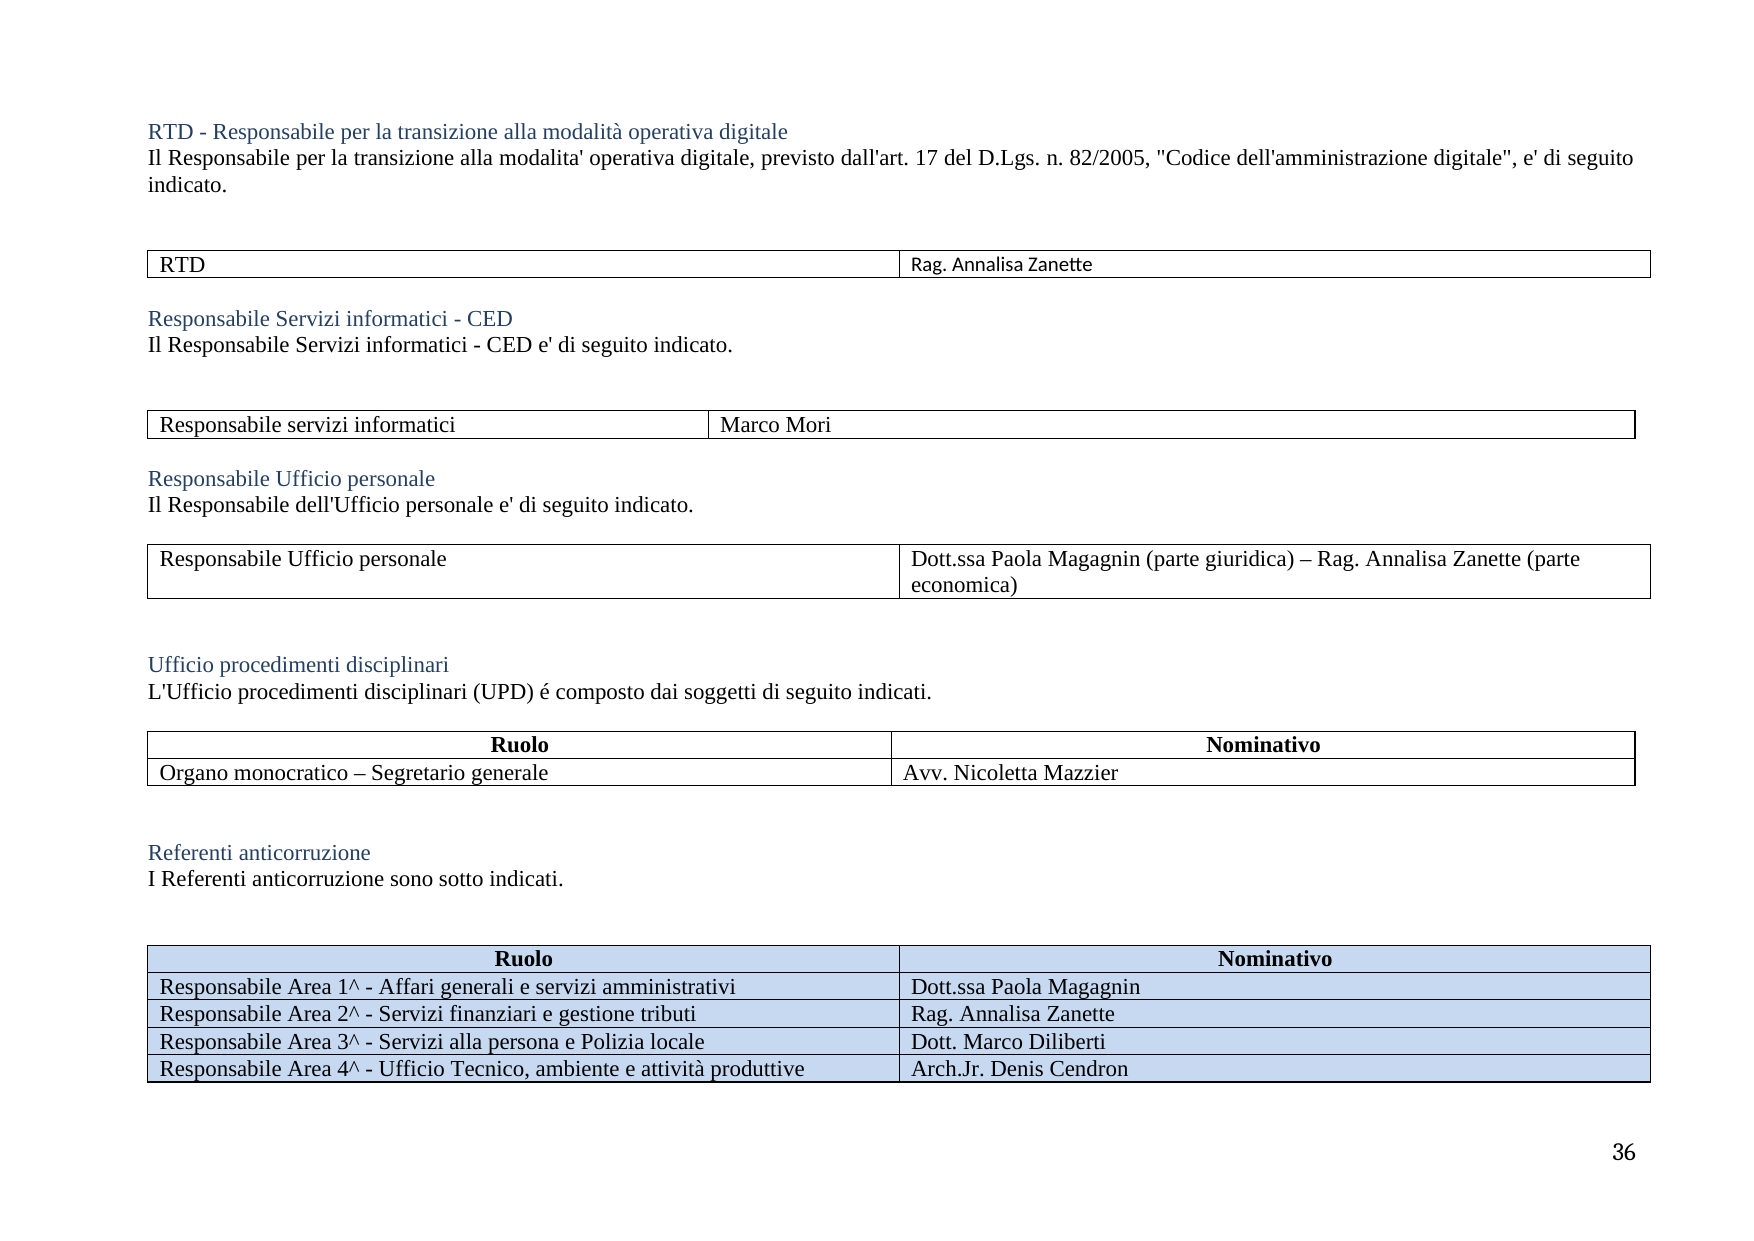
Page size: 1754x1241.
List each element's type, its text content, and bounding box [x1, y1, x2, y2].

table_cell Dott.ssa Paola Magagnin [900, 973, 1650, 999]
subtitle Responsabile Servizi informatici - CED [148, 305, 1636, 331]
table_header RTD [148, 251, 899, 277]
table_header Ruolo [148, 732, 891, 758]
table_header Marco Mori [709, 411, 1634, 437]
table_header Responsabile Ufficio personale [148, 545, 899, 598]
table_header Nominativo [892, 732, 1634, 758]
subtitle RTD - Responsabile per la transizione alla modalità operativa digitale [148, 118, 1636, 144]
table_cell Responsabile Area 4^ - Ufficio Tecnico, ambiente e attività produttive [148, 1055, 899, 1081]
table_cell Responsabile Area 1^ - Affari generali e servizi amministrativi [148, 973, 899, 999]
text Il Responsabile per la transizione alla modalita' operativa digitale, previsto dall'art. 17 del D.Lgs. n. 82/2005, "Codice dell'amministrazione digitale", e' di seguito indicato. [148, 144, 1636, 197]
text L'Ufficio procedimenti disciplinari (UPD) é composto dai soggetti di seguito indicati. [148, 678, 1636, 704]
subtitle Responsabile Ufficio personale [148, 465, 1636, 491]
table_cell Organo monocratico – Segretario generale [148, 759, 891, 785]
subtitle Referenti anticorruzione [148, 839, 1636, 865]
table_cell Avv. Nicoletta Mazzier [892, 759, 1634, 785]
table_cell Arch.Jr. Denis Cendron [900, 1055, 1650, 1081]
table_header Rag. Annalisa Zanette [900, 251, 1650, 277]
text Il Responsabile dell'Ufficio personale e' di seguito indicato. [148, 491, 1636, 518]
table_header Ruolo [148, 946, 899, 972]
text Il Responsabile Servizi informatici - CED e' di seguito indicato. [148, 331, 1636, 357]
table_cell Rag. Annalisa Zanette [900, 1000, 1650, 1027]
table_header Nominativo [900, 946, 1650, 972]
table_cell Responsabile Area 2^ - Servizi finanziari e gestione tributi [148, 1000, 899, 1027]
table_cell Dott. Marco Diliberti [900, 1028, 1650, 1054]
table_header Dott.ssa Paola Magagnin (parte giuridica) – Rag. Annalisa Zanette (parte economica) [900, 545, 1650, 598]
text I Referenti anticorruzione sono sotto indicati. [148, 865, 1636, 892]
table_cell Responsabile Area 3^ - Servizi alla persona e Polizia locale [148, 1028, 899, 1054]
subtitle Ufficio procedimenti disciplinari [148, 651, 1636, 678]
table_header Responsabile servizi informatici [148, 411, 708, 437]
